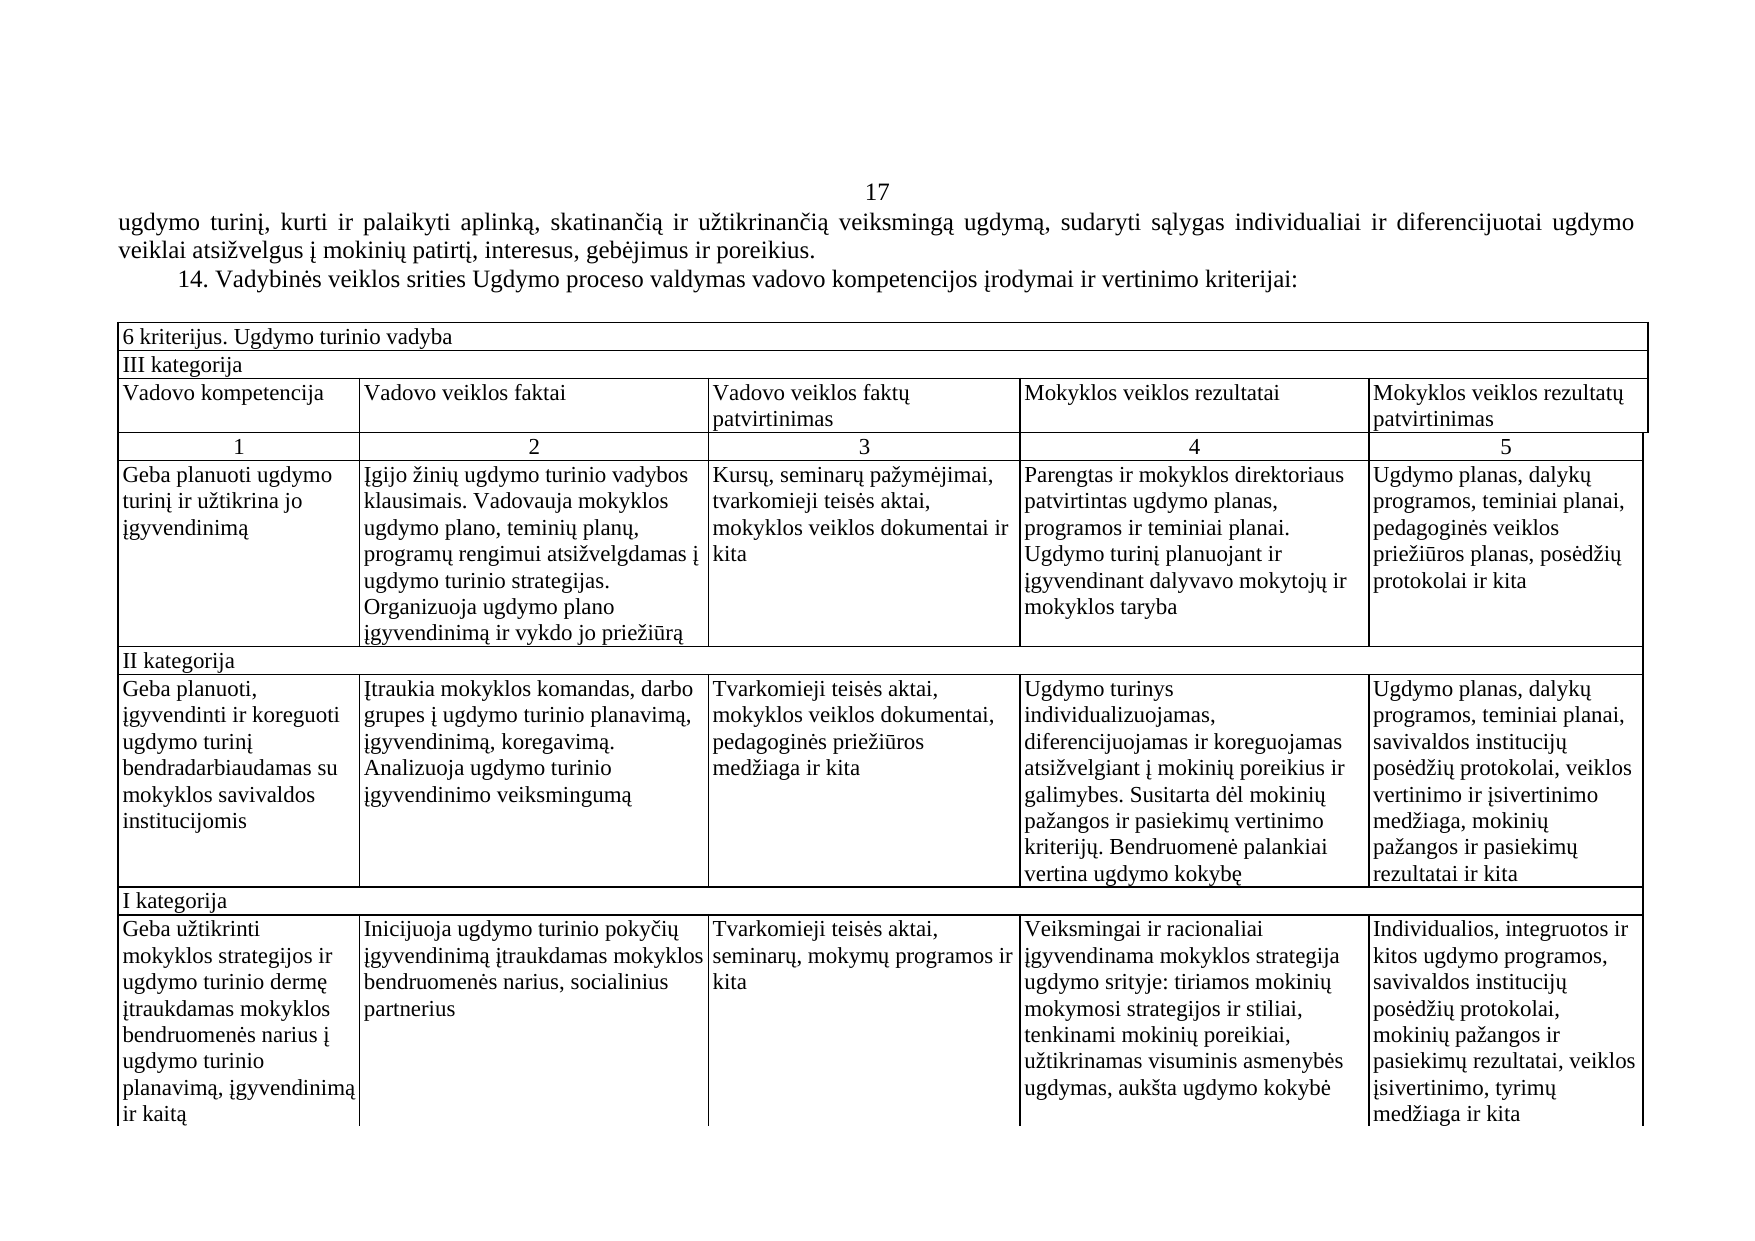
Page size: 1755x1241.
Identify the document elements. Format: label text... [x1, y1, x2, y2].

table_cell Inicijuoja ugdymo turinio pokyčių įgyvendinimą įtraukdamas mokyklos bendruomenės narius, socialinius partnerius [360, 916, 708, 1126]
table_cell [1644, 886, 1648, 914]
table_cell 5 [1370, 433, 1642, 460]
table_cell 2 [360, 433, 708, 460]
table_cell [1644, 674, 1648, 886]
table_cell Kursų, seminarų pažymėjimai, tvarkomieji teisės aktai, mokyklos veiklos dokumentai ir kita [709, 461, 1019, 646]
table_cell [1644, 646, 1648, 674]
text 14. Vadybinės veiklos srities Ugdymo proceso valdymas vadovo kompetencijos įrodymai ir vertinimo kriterijai: [118, 264, 1636, 293]
table_cell Ugdymo turinys individualizuojamas, diferencijuojamas ir koreguojamas atsižvelgiant į mokinių poreikius ir galimybes. Susitarta dėl mokinių pažangos ir pasiekimų vertinimo kriterijų. Bendruomenė palankiai vertina ugdymo kokybę [1021, 675, 1368, 886]
table_cell Vadovo kompetencija [119, 379, 359, 432]
table_cell Geba planuoti ugdymo turinį ir užtikrina jo įgyvendinimą [119, 461, 359, 646]
table_cell [1644, 460, 1648, 646]
table_cell [1644, 914, 1648, 1126]
table_cell Tvarkomieji teisės aktai, mokyklos veiklos dokumentai, pedagoginės priežiūros medžiaga ir kita [709, 675, 1019, 886]
table_cell Vadovo veiklos faktų patvirtinimas [709, 379, 1019, 432]
table_cell II kategorija [119, 647, 1642, 674]
table_cell Mokyklos veiklos rezultatų patvirtinimas [1370, 379, 1647, 432]
table_cell 4 [1021, 433, 1368, 460]
table_cell Tvarkomieji teisės aktai, seminarų, mokymų programos ir kita [709, 916, 1019, 1126]
table_header 6 kriterijus. Ugdymo turinio vadyba [119, 323, 1647, 349]
table_cell Geba planuoti, įgyvendinti ir koreguoti ugdymo turinį bendradarbiaudamas su mokyklos savivaldos institucijomis [119, 675, 359, 886]
table_cell I kategorija [119, 888, 1642, 914]
table_cell Įtraukia mokyklos komandas, darbo grupes į ugdymo turinio planavimą, įgyvendinimą, koregavimą. Analizuoja ugdymo turinio įgyvendinimo veiksmingumą [360, 675, 708, 886]
table_cell III kategorija [119, 351, 1647, 377]
table_cell 1 [119, 433, 359, 460]
table_cell Parengtas ir mokyklos direktoriaus patvirtintas ugdymo planas, programos ir teminiai planai. Ugdymo turinį planuojant ir įgyvendinant dalyvavo mokytojų ir mokyklos taryba [1021, 461, 1368, 646]
table_cell Įgijo žinių ugdymo turinio vadybos klausimais. Vadovauja mokyklos ugdymo plano, teminių planų, programų rengimui atsižvelgdamas į ugdymo turinio strategijas. Organizuoja ugdymo plano įgyvendinimą ir vykdo jo priežiūrą [360, 461, 708, 646]
table_cell Veiksmingai ir racionaliai įgyvendinama mokyklos strategija ugdymo srityje: tiriamos mokinių mokymosi strategijos ir stiliai, tenkinami mokinių poreikiai, užtikrinamas visuminis asmenybės ugdymas, aukšta ugdymo kokybė [1021, 916, 1368, 1126]
table_cell 3 [709, 433, 1019, 460]
table_cell Mokyklos veiklos rezultatai [1021, 379, 1368, 432]
table_cell Vadovo veiklos faktai [360, 379, 708, 432]
table_cell Individualios, integruotos ir kitos ugdymo programos, savivaldos institucijų posėdžių protokolai, mokinių pažangos ir pasiekimų rezultatai, veiklos įsivertinimo, tyrimų medžiaga ir kita [1370, 916, 1642, 1126]
table_cell [1644, 433, 1648, 460]
table_cell Geba užtikrinti mokyklos strategijos ir ugdymo turinio dermę įtraukdamas mokyklos bendruomenės narius į ugdymo turinio planavimą, įgyvendinimą ir kaitą [119, 916, 359, 1126]
text ugdymo turinį, kurti ir palaikyti aplinką, skatinančią ir užtikrinančią veiksmingą ugdymą, sudaryti sąlygas individualiai ir diferencijuotai ugdymo veiklai atsižvelgus į mokinių patirtį, interesus, gebėjimus ir poreikius. [118, 207, 1636, 264]
table_cell Ugdymo planas, dalykų programos, teminiai planai, savivaldos institucijų posėdžių protokolai, veiklos vertinimo ir įsivertinimo medžiaga, mokinių pažangos ir pasiekimų rezultatai ir kita [1370, 675, 1642, 886]
table_cell Ugdymo planas, dalykų programos, teminiai planai, pedagoginės veiklos priežiūros planas, posėdžių protokolai ir kita [1370, 461, 1642, 646]
